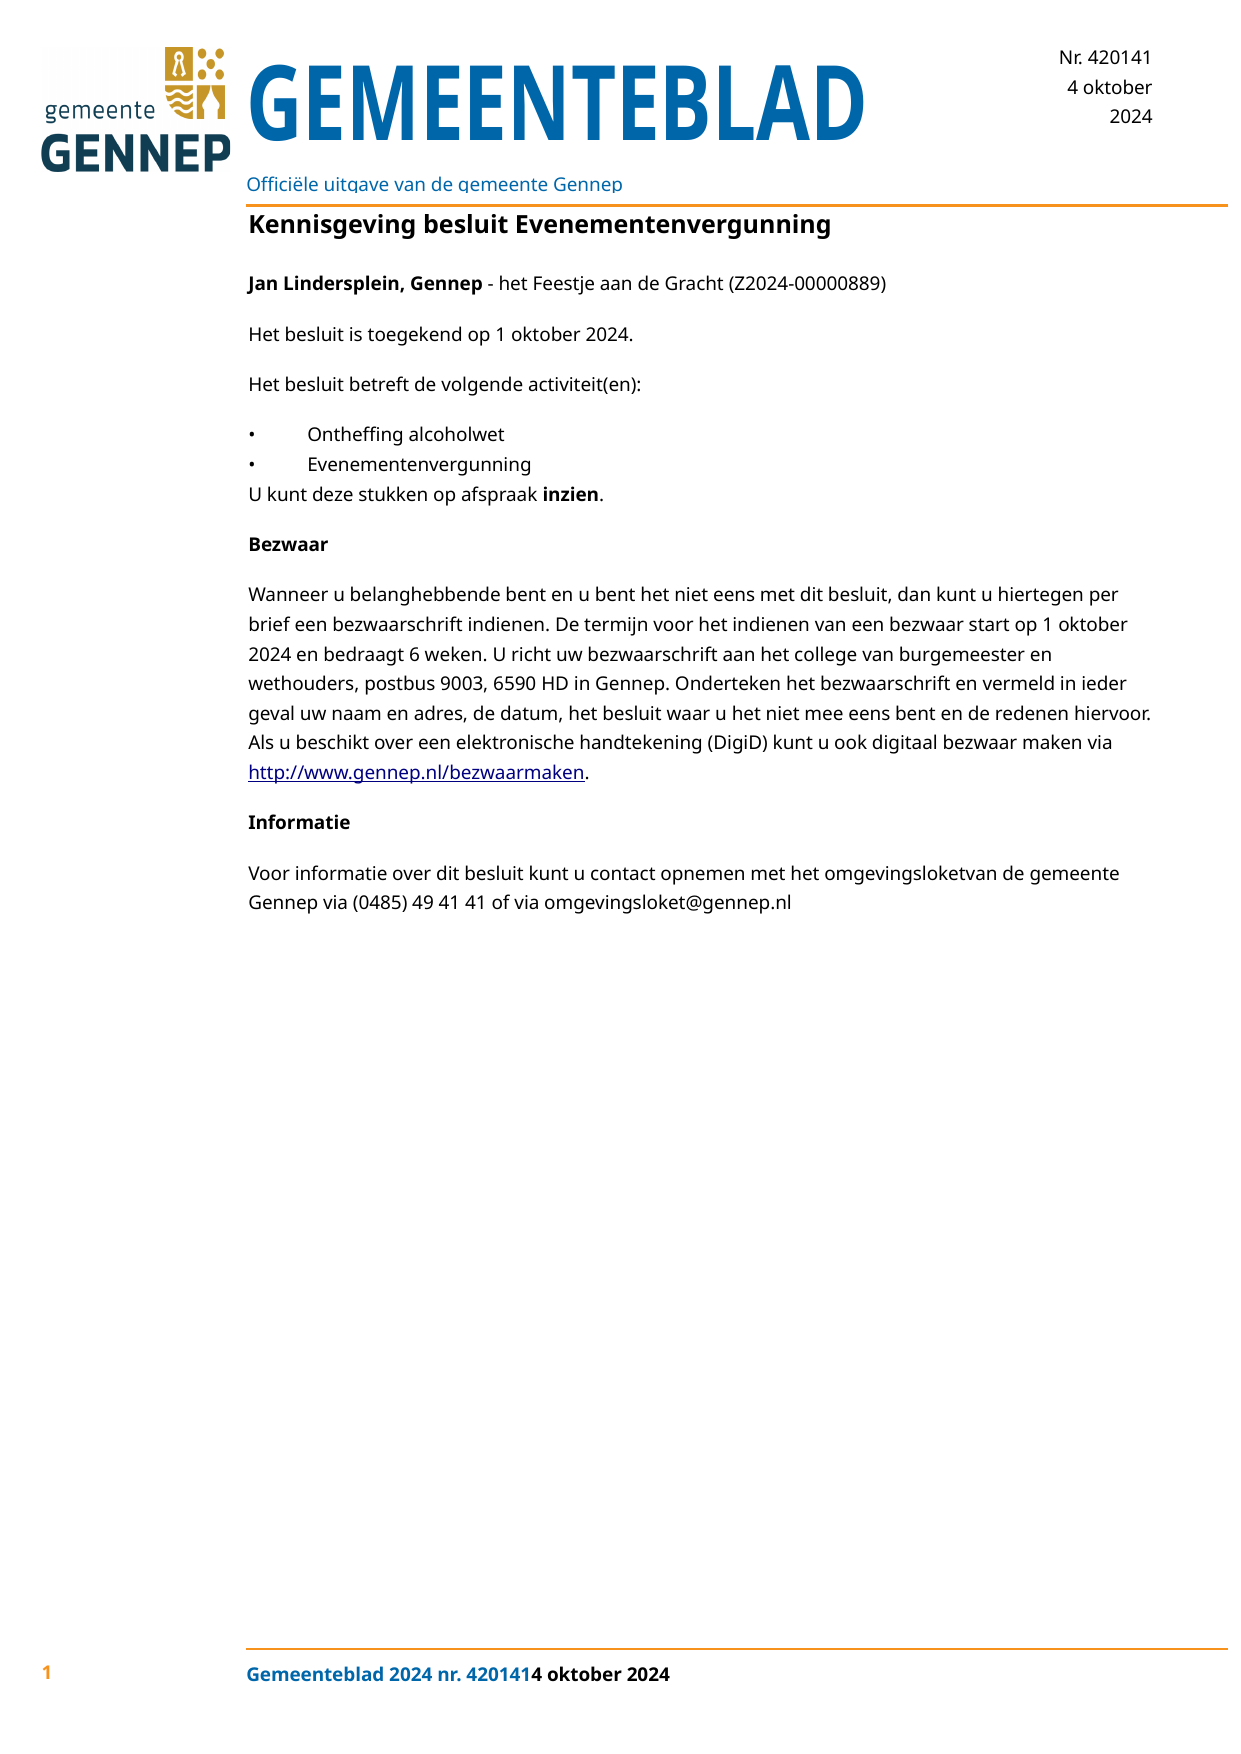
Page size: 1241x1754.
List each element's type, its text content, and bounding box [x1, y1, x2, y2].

text U kunt deze stukken op afspraak inzien. [248, 481, 1152, 506]
text Bezwaar [248, 531, 1152, 557]
text Kennisgeving besluit Evenementenvergunning [248, 207, 1152, 241]
text Jan Lindersplein, Gennep - het Feestje aan de Gracht (Z2024-00000889) [248, 270, 1152, 296]
text Voor informatie over dit besluit kunt u contact opnemen met het omgevingsloketvan de gemeente Gennep via (0485) 49 41 41 of via omgevingsloket@gennep.nl [248, 860, 1152, 915]
text Het besluit betreft de volgende activiteit(en): [248, 371, 1152, 397]
text Informatie [248, 809, 1152, 835]
list Evenementenvergunning [248, 451, 1152, 477]
text Het besluit is toegekend op 1 oktober 2024. [248, 321, 1152, 346]
list Ontheffing alcoholwet [248, 422, 1152, 447]
text Wanneer u belanghebbende bent en u bent het niet eens met dit besluit, dan kunt u hiertegen per brief een bezwaarschrift indienen. De termijn voor het indienen van een bezwaar start op 1 oktober 2024 en bedraagt 6 weken. U richt uw bezwaarschrift aan het college van burgemeester en wethouders, postbus 9003, 6590 HD in Gennep. Onderteken het bezwaarschrift en vermeld in ieder geval uw naam en adres, de datum, het besluit waar u het niet mee eens bent en de redenen hiervoor. Als u beschikt over een elektronische handtekening (DigiD) kunt u ook digitaal bezwaar maken via http://www.gennep.nl/bezwaarmaken. [248, 582, 1152, 785]
picture [41, 47, 231, 172]
